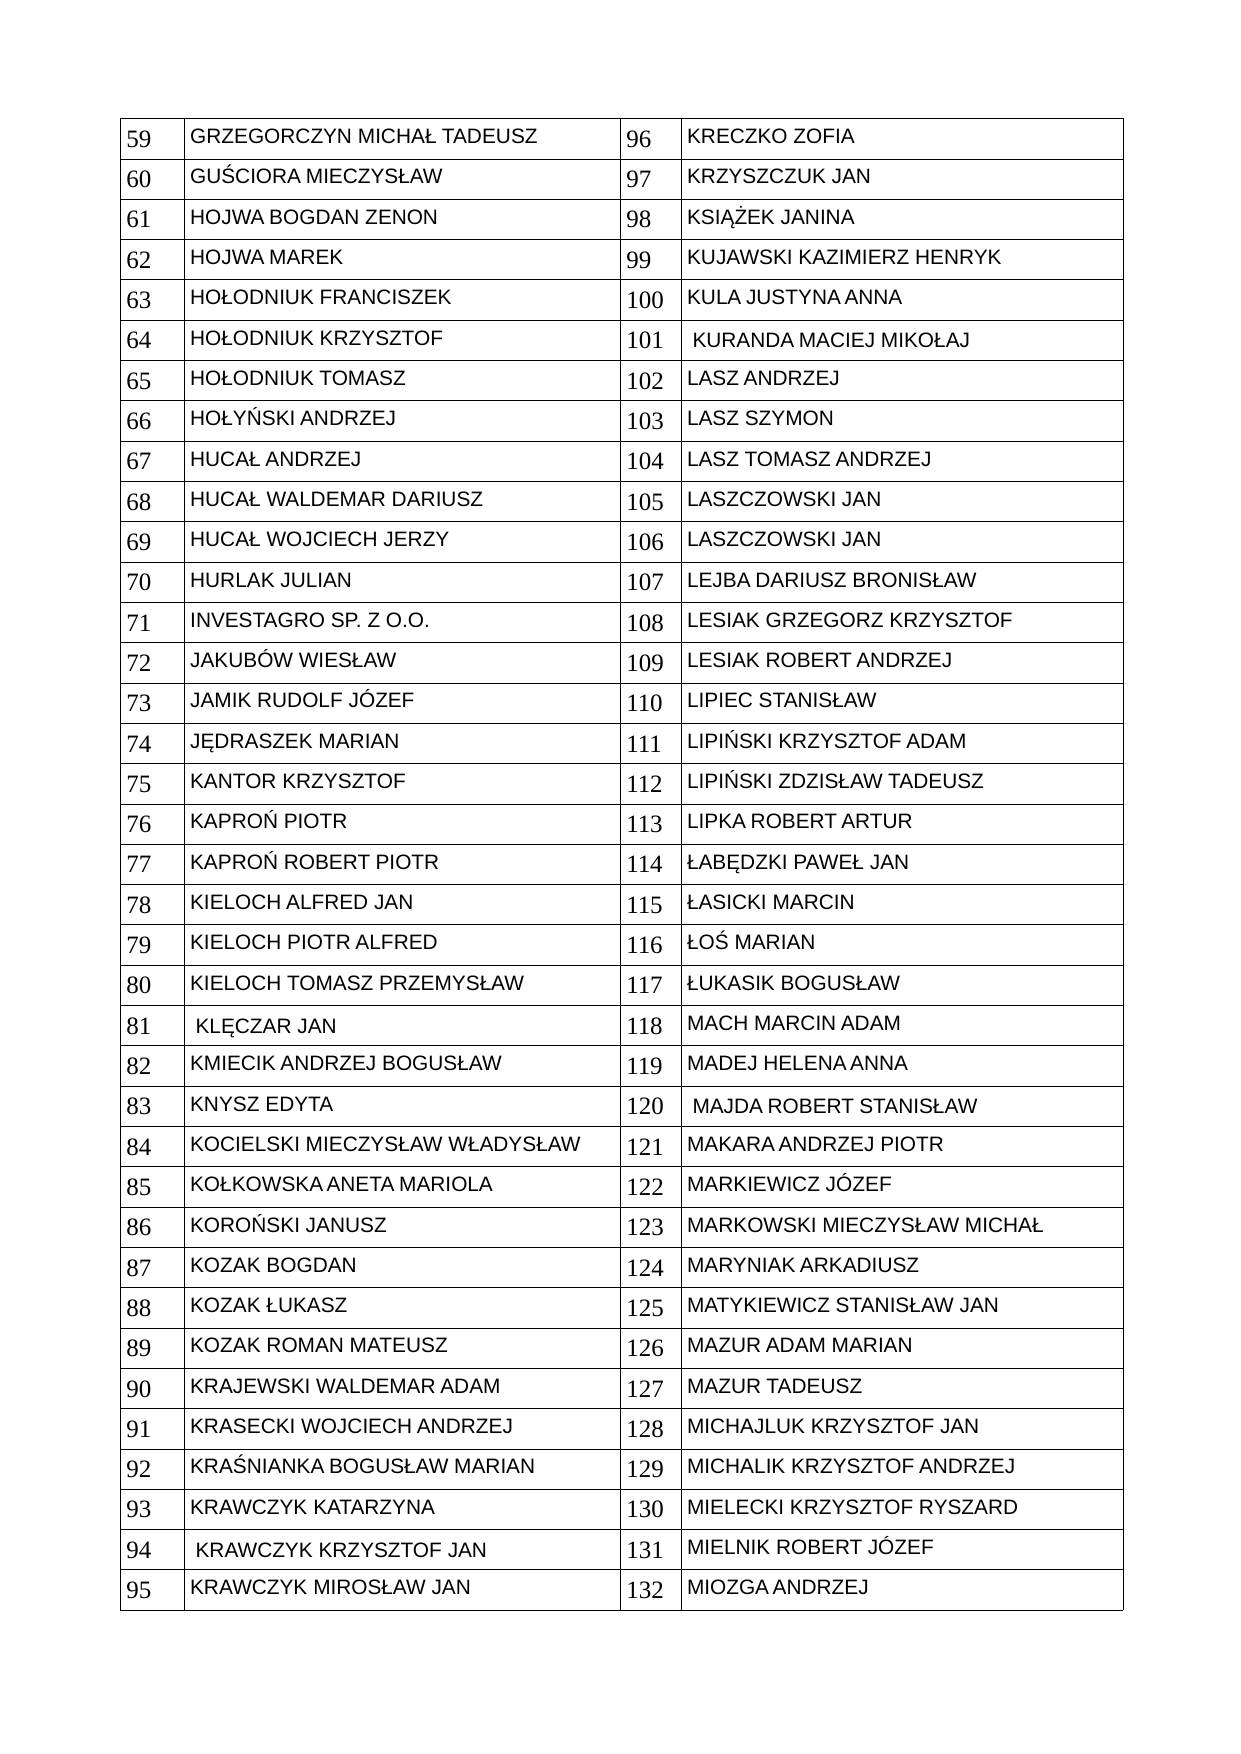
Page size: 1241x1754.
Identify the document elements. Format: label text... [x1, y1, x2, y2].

table_cell KOCIELSKI MIECZYSŁAW WŁADYSŁAW [185, 1127, 620, 1166]
table_cell 118 [621, 1006, 681, 1045]
table_cell 131 [621, 1530, 681, 1569]
table_cell 107 [621, 563, 681, 602]
table_cell 93 [121, 1490, 184, 1529]
table_cell MAZUR ADAM MARIAN [682, 1329, 1123, 1368]
table_cell MIELECKI KRZYSZTOF RYSZARD [682, 1490, 1123, 1529]
table_cell 116 [621, 925, 681, 965]
table_cell KLĘCZAR JAN [185, 1006, 620, 1045]
table_cell 124 [621, 1248, 681, 1287]
table_cell 65 [121, 361, 184, 400]
table_cell 77 [121, 845, 184, 884]
table_cell KOROŃSKI JANUSZ [185, 1208, 620, 1247]
table_cell 130 [621, 1490, 681, 1529]
table_cell 106 [621, 522, 681, 562]
table_cell 86 [121, 1208, 184, 1247]
table_cell KRAWCZYK KATARZYNA [185, 1490, 620, 1529]
table_cell 71 [121, 603, 184, 642]
table_cell JAMIK RUDOLF JÓZEF [185, 684, 620, 723]
table_cell HOŁODNIUK KRZYSZTOF [185, 321, 620, 360]
table_cell 108 [621, 603, 681, 642]
table_cell KRAWCZYK KRZYSZTOF JAN [185, 1530, 620, 1569]
table_cell 127 [621, 1369, 681, 1408]
table_cell 63 [121, 280, 184, 320]
table_cell HUCAŁ WALDEMAR DARIUSZ [185, 482, 620, 521]
table_cell LIPIŃSKI ZDZISŁAW TADEUSZ [682, 764, 1123, 803]
table_cell KRZYSZCZUK JAN [682, 160, 1123, 199]
table_cell KURANDA MACIEJ MIKOŁAJ [682, 321, 1123, 360]
table_cell 70 [121, 563, 184, 602]
table_cell 81 [121, 1006, 184, 1045]
table_cell 114 [621, 845, 681, 884]
table_cell 76 [121, 805, 184, 844]
table_cell 98 [621, 200, 681, 239]
table_cell HOŁYŃSKI ANDRZEJ [185, 401, 620, 441]
table_cell ŁUKASIK BOGUSŁAW [682, 966, 1123, 1005]
table_cell GRZEGORCZYN MICHAŁ TADEUSZ [185, 119, 620, 158]
table_cell LIPKA ROBERT ARTUR [682, 805, 1123, 844]
table_cell LASZ TOMASZ ANDRZEJ [682, 442, 1123, 481]
table_cell KMIECIK ANDRZEJ BOGUSŁAW [185, 1046, 620, 1086]
table_cell 74 [121, 724, 184, 763]
table_cell KIELOCH TOMASZ PRZEMYSŁAW [185, 966, 620, 1005]
table_cell MARKIEWICZ JÓZEF [682, 1167, 1123, 1207]
table_cell 61 [121, 200, 184, 239]
table_cell 59 [121, 119, 184, 158]
table_cell 72 [121, 643, 184, 682]
table_cell 125 [621, 1288, 681, 1327]
table_cell 110 [621, 684, 681, 723]
table_cell LASZCZOWSKI JAN [682, 482, 1123, 521]
table_cell 132 [621, 1570, 681, 1610]
table_cell 109 [621, 643, 681, 682]
table_cell 103 [621, 401, 681, 441]
table_cell MADEJ HELENA ANNA [682, 1046, 1123, 1086]
table_cell 94 [121, 1530, 184, 1569]
table_cell HOJWA MAREK [185, 240, 620, 279]
table_cell 78 [121, 885, 184, 924]
table_cell 99 [621, 240, 681, 279]
table_cell 113 [621, 805, 681, 844]
table_cell KOŁKOWSKA ANETA MARIOLA [185, 1167, 620, 1207]
table_cell 88 [121, 1288, 184, 1327]
table_cell 85 [121, 1167, 184, 1207]
table_cell 68 [121, 482, 184, 521]
table_cell HOŁODNIUK FRANCISZEK [185, 280, 620, 320]
table_cell INVESTAGRO SP. Z O.O. [185, 603, 620, 642]
table_cell 66 [121, 401, 184, 441]
table_cell KRAŚNIANKA BOGUSŁAW MARIAN [185, 1450, 620, 1489]
table_cell KIELOCH PIOTR ALFRED [185, 925, 620, 965]
table_cell 100 [621, 280, 681, 320]
table_cell HUCAŁ WOJCIECH JERZY [185, 522, 620, 562]
table_cell KRECZKO ZOFIA [682, 119, 1123, 158]
table_cell LESIAK GRZEGORZ KRZYSZTOF [682, 603, 1123, 642]
table_cell ŁABĘDZKI PAWEŁ JAN [682, 845, 1123, 884]
table_cell 122 [621, 1167, 681, 1207]
table_cell 89 [121, 1329, 184, 1368]
table_cell KOZAK ŁUKASZ [185, 1288, 620, 1327]
table_cell ŁOŚ MARIAN [682, 925, 1123, 965]
table_cell 82 [121, 1046, 184, 1086]
table_cell 60 [121, 160, 184, 199]
table_cell 90 [121, 1369, 184, 1408]
table_cell 87 [121, 1248, 184, 1287]
table_cell ŁASICKI MARCIN [682, 885, 1123, 924]
table_cell MACH MARCIN ADAM [682, 1006, 1123, 1045]
table_cell 126 [621, 1329, 681, 1368]
table_cell 101 [621, 321, 681, 360]
table_cell MICHAJLUK KRZYSZTOF JAN [682, 1409, 1123, 1448]
table_cell HOŁODNIUK TOMASZ [185, 361, 620, 400]
table_cell KOZAK ROMAN MATEUSZ [185, 1329, 620, 1368]
table_cell 128 [621, 1409, 681, 1448]
table_cell JĘDRASZEK MARIAN [185, 724, 620, 763]
table_cell 105 [621, 482, 681, 521]
table_cell 80 [121, 966, 184, 1005]
table_cell 112 [621, 764, 681, 803]
table_cell 117 [621, 966, 681, 1005]
table_cell 83 [121, 1087, 184, 1126]
table_cell KOZAK BOGDAN [185, 1248, 620, 1287]
table_cell 115 [621, 885, 681, 924]
table_cell 129 [621, 1450, 681, 1489]
table_cell 120 [621, 1087, 681, 1126]
table_cell KAPROŃ PIOTR [185, 805, 620, 844]
table_cell 123 [621, 1208, 681, 1247]
table_cell HUCAŁ ANDRZEJ [185, 442, 620, 481]
table_cell MAZUR TADEUSZ [682, 1369, 1123, 1408]
table_cell LEJBA DARIUSZ BRONISŁAW [682, 563, 1123, 602]
table_cell 69 [121, 522, 184, 562]
table_cell KRASECKI WOJCIECH ANDRZEJ [185, 1409, 620, 1448]
table_cell 92 [121, 1450, 184, 1489]
table_cell 73 [121, 684, 184, 723]
table_cell MATYKIEWICZ STANISŁAW JAN [682, 1288, 1123, 1327]
table_cell MICHALIK KRZYSZTOF ANDRZEJ [682, 1450, 1123, 1489]
table_cell LESIAK ROBERT ANDRZEJ [682, 643, 1123, 682]
table_cell LIPIŃSKI KRZYSZTOF ADAM [682, 724, 1123, 763]
table_cell LASZCZOWSKI JAN [682, 522, 1123, 562]
table_cell 79 [121, 925, 184, 965]
table_cell 67 [121, 442, 184, 481]
table_cell 95 [121, 1570, 184, 1610]
table_cell 96 [621, 119, 681, 158]
table_cell LASZ ANDRZEJ [682, 361, 1123, 400]
table_cell LASZ SZYMON [682, 401, 1123, 441]
table_cell 62 [121, 240, 184, 279]
table_cell HOJWA BOGDAN ZENON [185, 200, 620, 239]
table_cell MARKOWSKI MIECZYSŁAW MICHAŁ [682, 1208, 1123, 1247]
table_cell HURLAK JULIAN [185, 563, 620, 602]
table_cell JAKUBÓW WIESŁAW [185, 643, 620, 682]
table_cell 121 [621, 1127, 681, 1166]
table_cell KSIĄŻEK JANINA [682, 200, 1123, 239]
table_cell 102 [621, 361, 681, 400]
table_cell GUŚCIORA MIECZYSŁAW [185, 160, 620, 199]
table_cell KULA JUSTYNA ANNA [682, 280, 1123, 320]
table_cell KNYSZ EDYTA [185, 1087, 620, 1126]
table_cell 97 [621, 160, 681, 199]
table_cell MIOZGA ANDRZEJ [682, 1570, 1123, 1610]
table_cell KAPROŃ ROBERT PIOTR [185, 845, 620, 884]
table_cell KANTOR KRZYSZTOF [185, 764, 620, 803]
table_cell MARYNIAK ARKADIUSZ [682, 1248, 1123, 1287]
table_cell MIELNIK ROBERT JÓZEF [682, 1530, 1123, 1569]
table_cell KUJAWSKI KAZIMIERZ HENRYK [682, 240, 1123, 279]
table_cell 91 [121, 1409, 184, 1448]
table_cell 75 [121, 764, 184, 803]
table_cell 84 [121, 1127, 184, 1166]
table_cell KRAWCZYK MIROSŁAW JAN [185, 1570, 620, 1610]
table_cell KIELOCH ALFRED JAN [185, 885, 620, 924]
table_cell MAJDA ROBERT STANISŁAW [682, 1087, 1123, 1126]
table_cell 64 [121, 321, 184, 360]
table_cell 104 [621, 442, 681, 481]
table_cell 119 [621, 1046, 681, 1086]
table_cell KRAJEWSKI WALDEMAR ADAM [185, 1369, 620, 1408]
table_cell MAKARA ANDRZEJ PIOTR [682, 1127, 1123, 1166]
table_cell LIPIEC STANISŁAW [682, 684, 1123, 723]
table_cell 111 [621, 724, 681, 763]
